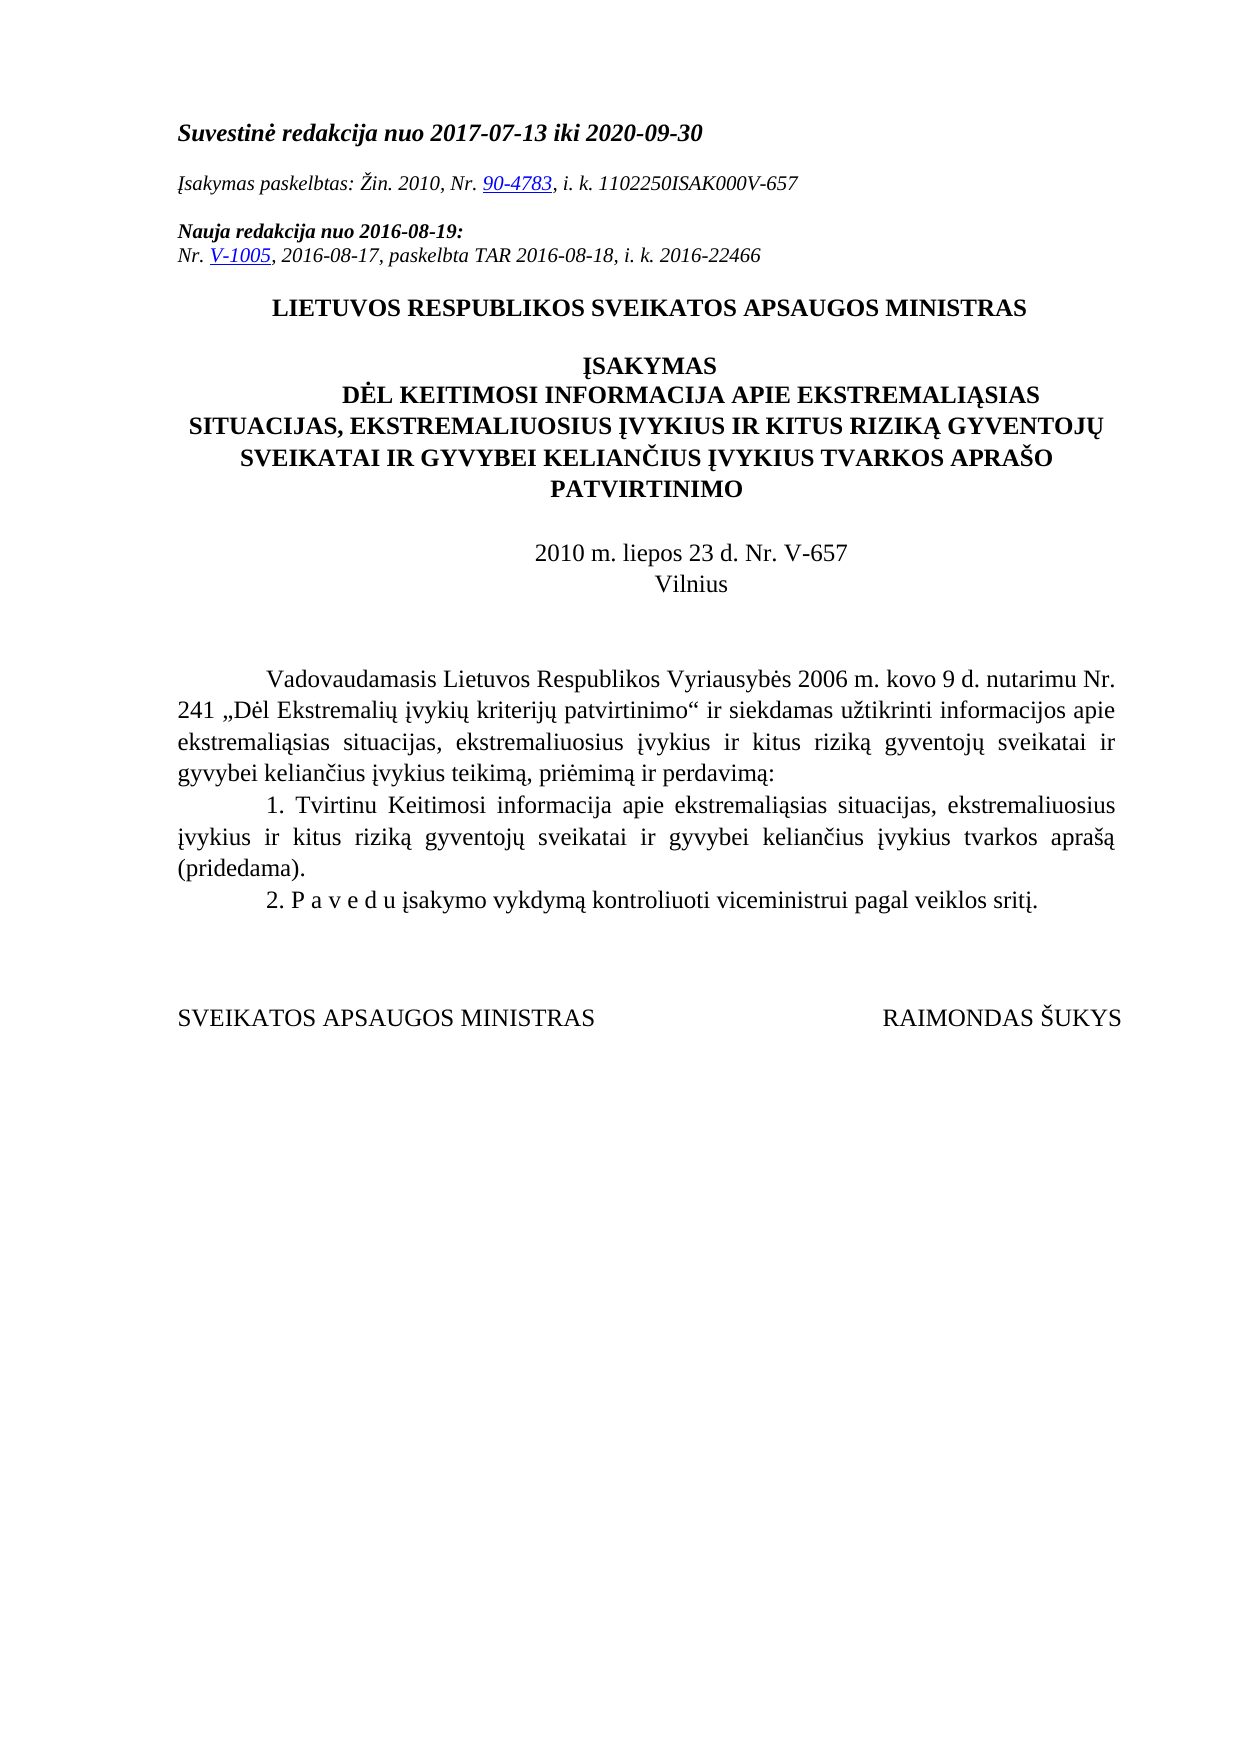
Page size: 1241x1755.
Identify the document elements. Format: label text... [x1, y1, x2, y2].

text Suvestinė redakcija nuo 2017-07-13 iki 2020-09-30 [177, 118, 1122, 147]
text Įsakymas paskelbtas: Žin. 2010, Nr. 90-4783, i. k. 1102250ISAK000V-657 [177, 171, 1122, 195]
text Vilnius [177, 569, 1116, 598]
text ĮSAKYMAS [177, 351, 1122, 380]
text DĖL KEITIMOSI INFORMACIJA APIE EKSTREMALIĄSIAS SITUACIJAS, EKSTREMALIUOSIUS ĮVYKIUS IR KITUS RIZIKĄ GYVENTOJŲ SVEIKATAI IR GYVYBEI KELIANČIUS ĮVYKIUS TVARKOS APRAŠO PATVIRTINIMO [177, 380, 1116, 503]
text SVEIKATOS APSAUGOS MINISTRAS RAIMONDAS ŠUKYS [177, 1003, 1122, 1031]
text Nr. V-1005, 2016-08-17, paskelbta TAR 2016-08-18, i. k. 2016-22466 [177, 243, 1122, 267]
text Nauja redakcija nuo 2016-08-19: [177, 219, 1122, 243]
text Vadovaudamasis Lietuvos Respublikos Vyriausybės 2006 m. kovo 9 d. nutarimu Nr. 241 „Dėl Ekstremalių įvykių kriterijų patvirtinimo“ ir siekdamas užtikrinti informacijos apie ekstremaliąsias situacijas, ekstremaliuosius įvykius ir kitus riziką gyventojų sveikatai ir gyvybei keliančius įvykius teikimą, priėmimą ir perdavimą: [177, 664, 1116, 787]
text 1. Tvirtinu Keitimosi informacija apie ekstremaliąsias situacijas, ekstremaliuosius įvykius ir kitus riziką gyventojų sveikatai ir gyvybei keliančius įvykius tvarkos aprašą (pridedama). [177, 790, 1116, 882]
text 2010 m. liepos 23 d. Nr. V-657 [177, 538, 1116, 566]
text LIETUVOS RESPUBLIKOS SVEIKATOS APSAUGOS MINISTRAS [177, 293, 1122, 322]
text 2. P a v e d u įsakymo vykdymą kontroliuoti viceministrui pagal veiklos sritį. [177, 885, 1116, 913]
